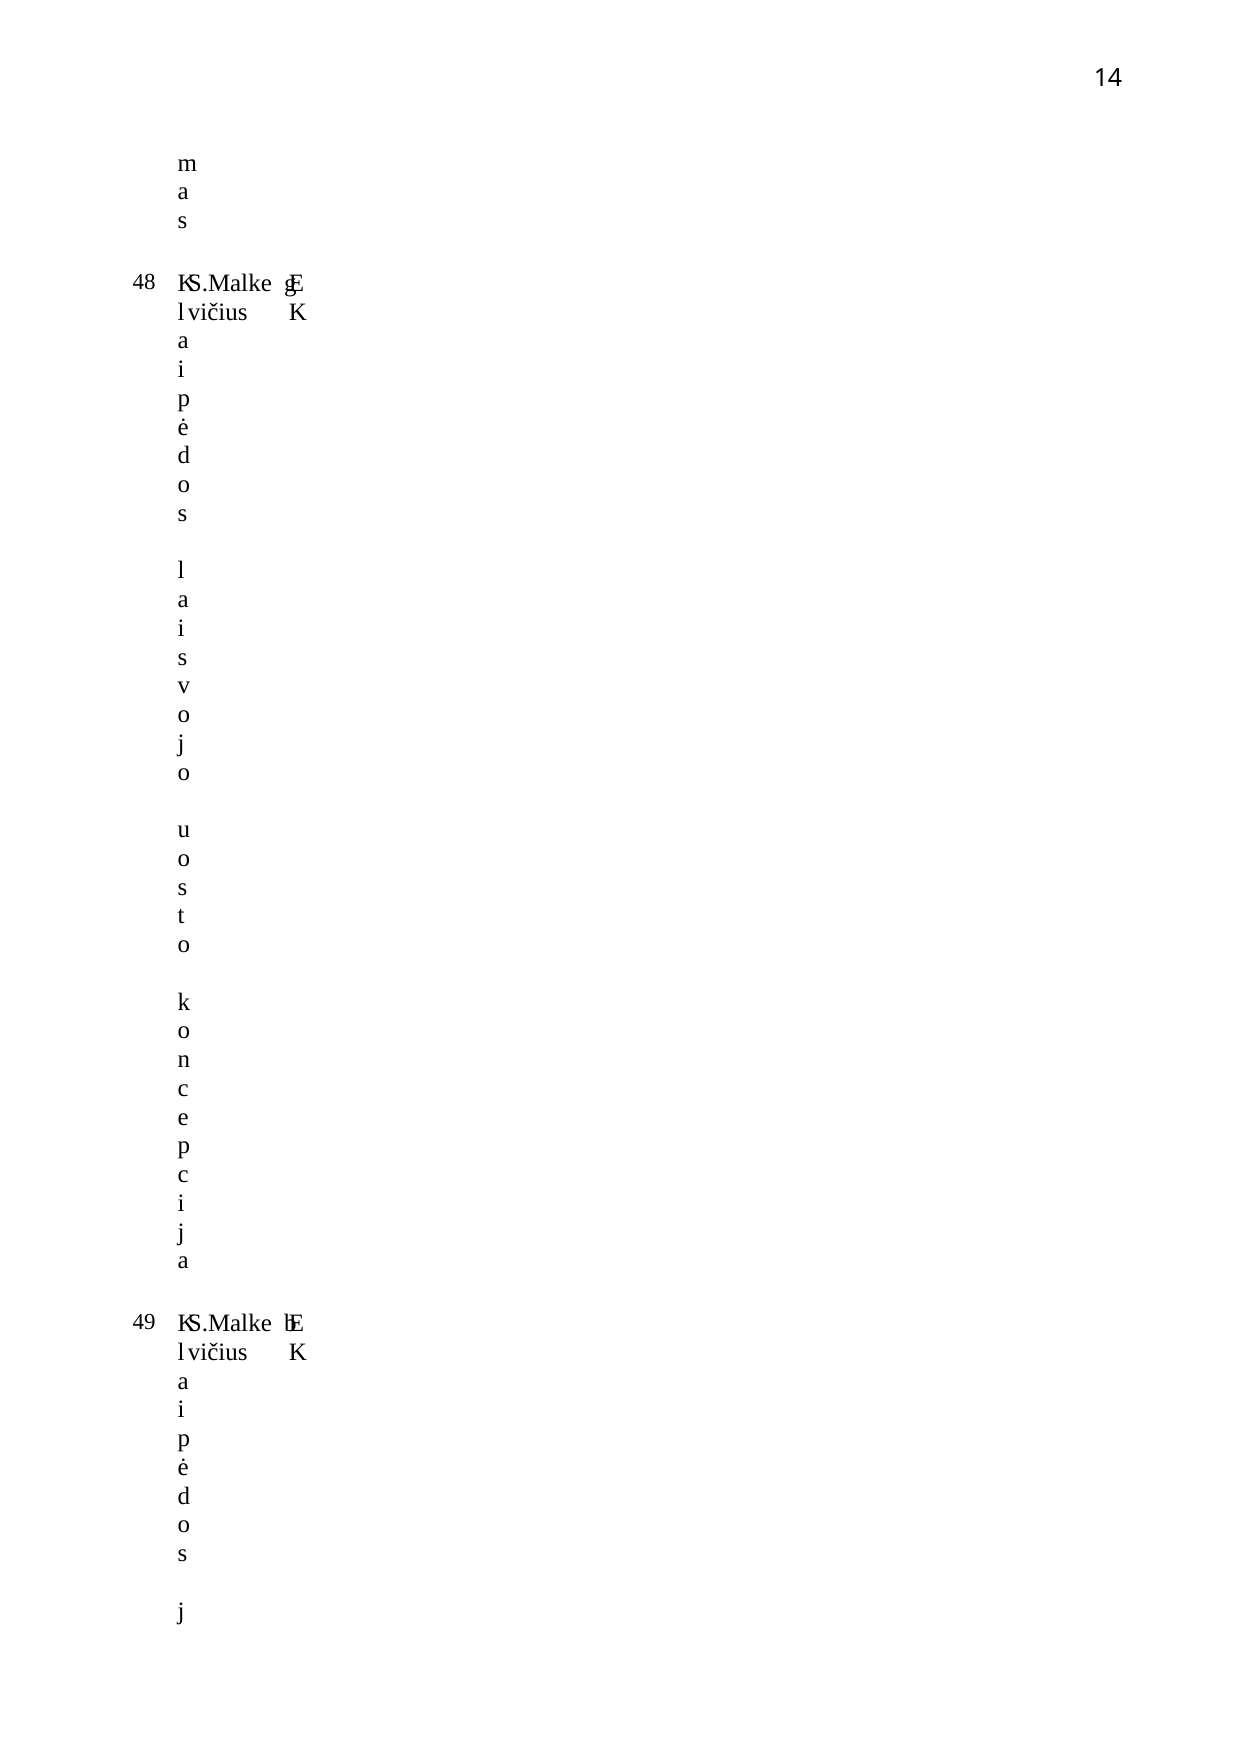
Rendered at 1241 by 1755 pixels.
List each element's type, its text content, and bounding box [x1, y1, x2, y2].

table_cell [170, 1274, 174, 1308]
table_cell gegužė [281, 148, 285, 234]
table_cell [118, 148, 170, 234]
table_cell S.Malkevičius [185, 268, 281, 1274]
table_cell [170, 1308, 174, 1624]
table_cell EK [285, 148, 296, 234]
table_cell balandis [281, 1308, 285, 1624]
table_cell EK [285, 1315, 296, 1624]
table_cell Saugios laivybos įstatymas [174, 148, 184, 234]
table_cell gegužė [281, 268, 285, 1274]
table_cell 49 [118, 1308, 170, 1624]
table_cell [281, 1274, 285, 1308]
table_cell [118, 1274, 170, 1308]
table_cell [292, 1274, 296, 1308]
table_cell 48 [118, 268, 170, 1274]
table_cell [281, 234, 285, 268]
table_cell [170, 148, 174, 234]
table_cell [292, 234, 296, 268]
table_cell [170, 234, 174, 268]
table_cell EK [285, 295, 296, 1274]
table_cell [170, 268, 174, 1274]
table_cell S.Malkevičius [185, 148, 281, 234]
table_cell EK [292, 1331, 296, 1359]
table_cell Klaipėdos jūrų uosto įstatymo pakeitimo ir papildymo įstatymas [174, 1308, 184, 1624]
table_cell [118, 234, 170, 268]
table_cell EK [292, 294, 296, 319]
table_cell S.Malkevičius [185, 1308, 281, 1624]
table_cell Klaipėdos laisvojo uosto koncepcija [174, 268, 184, 1274]
